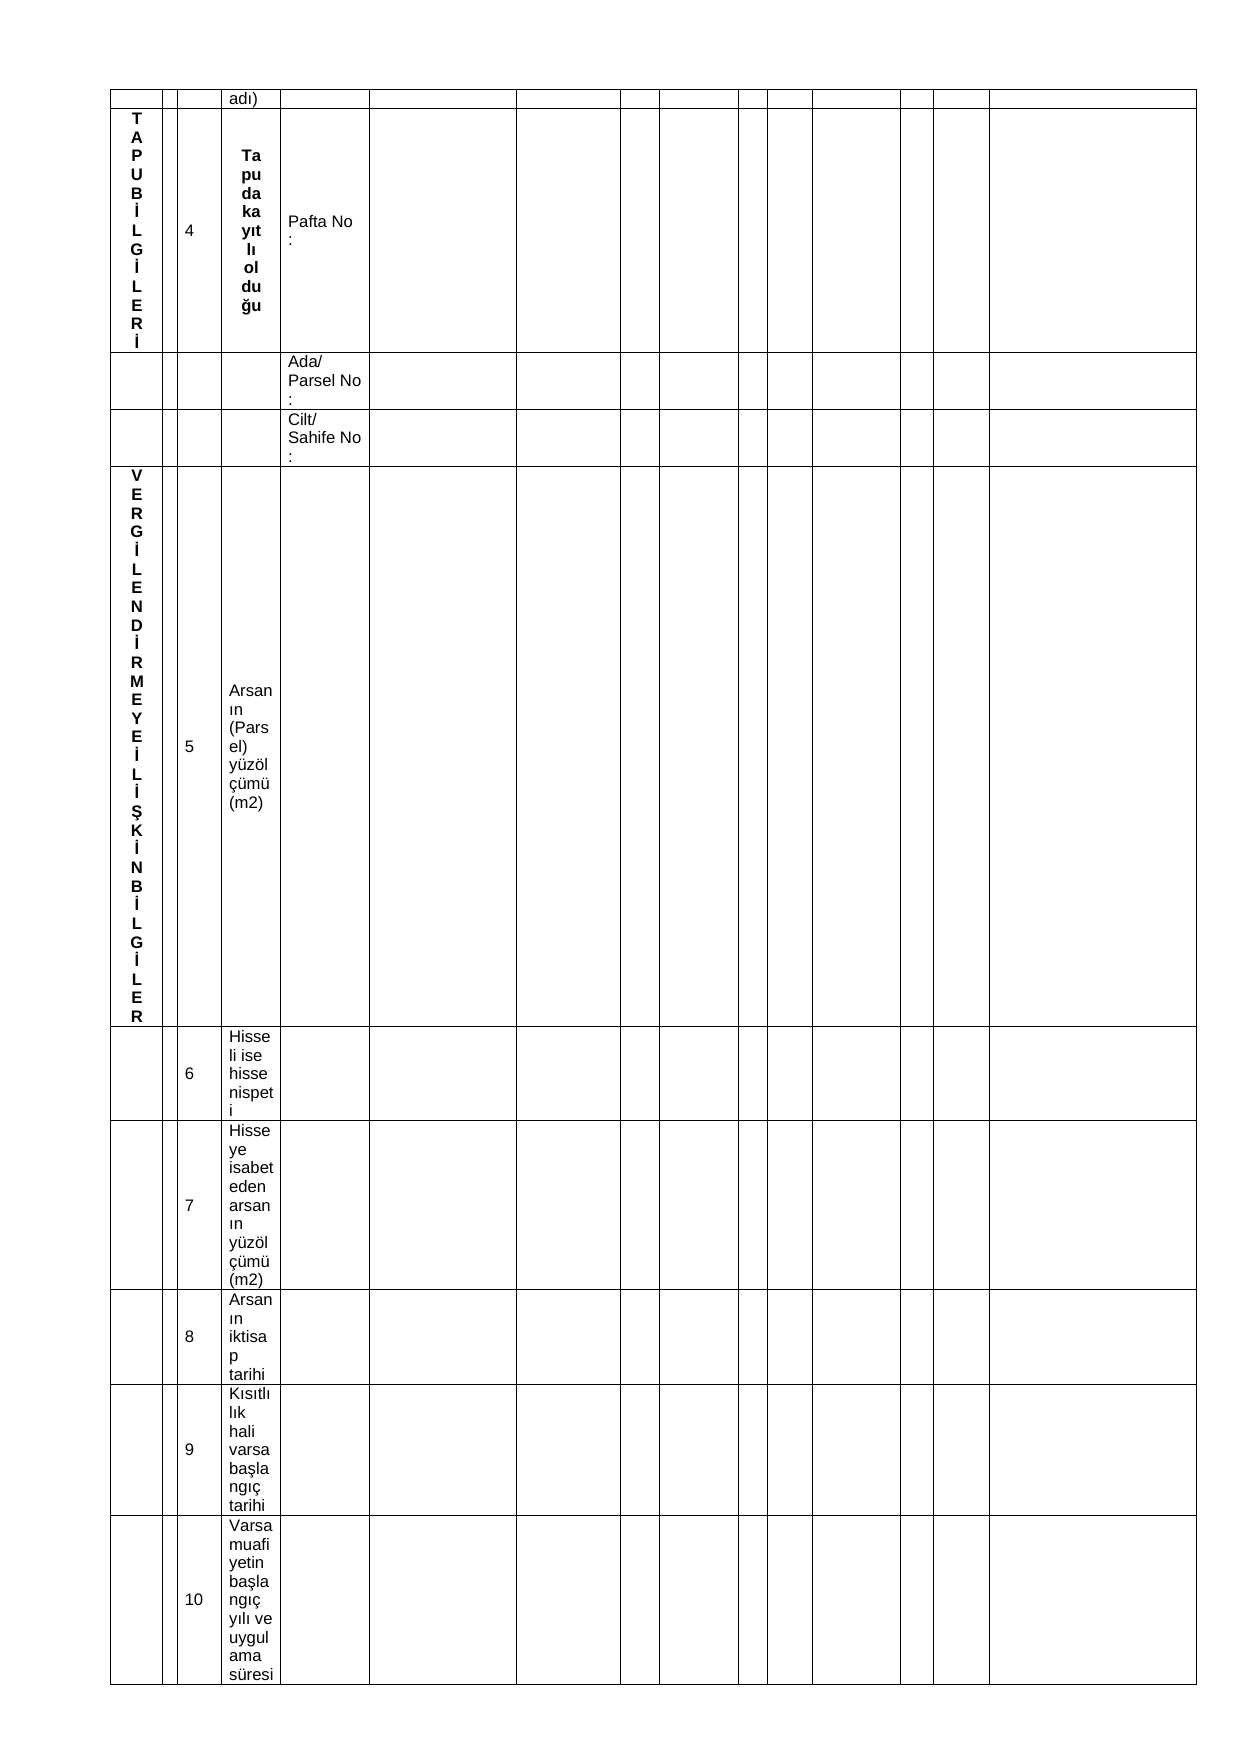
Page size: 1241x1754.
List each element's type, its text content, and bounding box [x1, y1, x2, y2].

table_cell [370, 467, 516, 1026]
table_cell [517, 410, 620, 466]
table_cell [990, 1027, 1196, 1120]
table_cell [163, 1121, 177, 1289]
table_cell [111, 1290, 162, 1383]
table_cell [739, 90, 767, 108]
table_cell [934, 1385, 989, 1515]
table_cell [517, 1290, 620, 1383]
table_cell [934, 353, 989, 409]
table_cell [111, 1027, 162, 1120]
table_cell [768, 1290, 812, 1383]
table_cell [934, 1290, 989, 1383]
table_cell [739, 109, 767, 352]
table_cell [768, 1516, 812, 1684]
table_cell [281, 1027, 369, 1120]
table_cell [901, 467, 933, 1026]
table_cell [111, 90, 162, 108]
table_cell [660, 109, 738, 352]
table_cell [990, 353, 1196, 409]
table_cell Cilt/Sahife No : [281, 410, 369, 466]
table_cell [178, 353, 221, 409]
table_cell [111, 1121, 162, 1289]
table_cell [934, 467, 989, 1026]
table_cell [990, 467, 1196, 1026]
table_cell [934, 1027, 989, 1120]
table_cell [660, 1516, 738, 1684]
table_cell [813, 1121, 900, 1289]
table_cell [901, 1027, 933, 1120]
table_cell [768, 1121, 812, 1289]
table_cell [281, 1121, 369, 1289]
table_cell Kısıtlılık hali varsa başlangıç tarihi [222, 1385, 280, 1515]
table_cell [934, 109, 989, 352]
table_cell [901, 353, 933, 409]
table_cell [621, 1385, 659, 1515]
table_cell [934, 410, 989, 466]
table_cell [813, 1385, 900, 1515]
table_cell [163, 1516, 177, 1684]
table_cell [660, 1121, 738, 1289]
table_cell [163, 1027, 177, 1120]
table_cell [163, 109, 177, 352]
table_cell [901, 1121, 933, 1289]
table_cell [621, 1290, 659, 1383]
table_cell adı) [222, 90, 280, 108]
table_cell [813, 353, 900, 409]
table_cell [621, 109, 659, 352]
table_cell Hisseli ise hisse nispeti [222, 1027, 280, 1120]
table_cell [163, 353, 177, 409]
table_cell [990, 1385, 1196, 1515]
table_cell [370, 1121, 516, 1289]
table_cell [281, 467, 369, 1026]
table_cell 9 [178, 1385, 221, 1515]
table_cell [621, 1027, 659, 1120]
table_cell [370, 1385, 516, 1515]
table_cell [901, 1385, 933, 1515]
table_cell [370, 1027, 516, 1120]
table_cell [163, 90, 177, 108]
table_cell [660, 90, 738, 108]
table_cell [517, 109, 620, 352]
table_cell [178, 90, 221, 108]
table_cell [163, 467, 177, 1026]
table_cell [934, 90, 989, 108]
table_cell 4 [178, 109, 221, 352]
table_cell [739, 1516, 767, 1684]
table_cell [901, 1290, 933, 1383]
table_cell [901, 90, 933, 108]
table_cell [739, 467, 767, 1026]
table_cell [901, 109, 933, 352]
table_cell [660, 353, 738, 409]
table_cell [111, 1516, 162, 1684]
table_cell [517, 1385, 620, 1515]
table_cell [739, 1385, 767, 1515]
table_cell [517, 1121, 620, 1289]
table_cell [768, 1027, 812, 1120]
table_cell [739, 1027, 767, 1120]
table_cell [517, 353, 620, 409]
table_cell [739, 353, 767, 409]
table_cell [813, 109, 900, 352]
table_cell [739, 410, 767, 466]
table_cell Arsanın (Parsel) yüzölçümü (m2) [222, 467, 280, 1026]
table_cell [990, 1121, 1196, 1289]
table_cell Varsa muafiyetin başlangıç yılı ve uygulama süresi [222, 1516, 280, 1684]
table_cell [163, 1290, 177, 1383]
table_cell [178, 410, 221, 466]
table_cell [934, 1516, 989, 1684]
table_cell [111, 410, 162, 466]
table_cell [621, 353, 659, 409]
table_cell [370, 353, 516, 409]
table_cell Ada/Parsel No : [281, 353, 369, 409]
table_cell [660, 1385, 738, 1515]
table_cell [621, 1516, 659, 1684]
table_cell [111, 353, 162, 409]
table_cell [281, 90, 369, 108]
table_cell Arsanın iktisap tarihi [222, 1290, 280, 1383]
table_cell [370, 90, 516, 108]
table_cell [768, 353, 812, 409]
table_cell [517, 1027, 620, 1120]
table_cell [901, 410, 933, 466]
table_cell [990, 90, 1196, 108]
table_cell [990, 1516, 1196, 1684]
table_cell [621, 90, 659, 108]
table_cell [517, 467, 620, 1026]
table_cell [621, 467, 659, 1026]
table_cell VERGİLENDİRMEYE İLİŞKİN BİLGİLER [111, 467, 162, 1026]
table_cell [660, 1290, 738, 1383]
table_cell 10 [178, 1516, 221, 1684]
table_cell [768, 90, 812, 108]
table_cell 6 [178, 1027, 221, 1120]
table_cell Pafta No : [281, 109, 369, 352]
table_cell [281, 1385, 369, 1515]
table_cell [813, 467, 900, 1026]
table_cell [111, 1385, 162, 1515]
table_cell [621, 410, 659, 466]
table_cell TAPU BİLGİLERİ [111, 109, 162, 352]
table_cell [990, 109, 1196, 352]
table_cell [370, 1290, 516, 1383]
table_cell 7 [178, 1121, 221, 1289]
table_cell [517, 90, 620, 108]
table_cell [281, 1290, 369, 1383]
table_cell [813, 90, 900, 108]
table_cell [660, 1027, 738, 1120]
table_cell [990, 1290, 1196, 1383]
table_cell [768, 467, 812, 1026]
table_cell [370, 410, 516, 466]
table_cell [813, 1516, 900, 1684]
table_cell [222, 410, 280, 466]
table_cell [813, 1027, 900, 1120]
table_cell [370, 109, 516, 352]
table_cell [281, 1516, 369, 1684]
table_cell [222, 353, 280, 409]
table_cell 8 [178, 1290, 221, 1383]
table_cell [163, 410, 177, 466]
table_cell [768, 410, 812, 466]
table_cell [370, 1516, 516, 1684]
table_cell [813, 1290, 900, 1383]
table_cell [660, 467, 738, 1026]
table_cell Hisseye isabet eden arsanın yüzölçümü (m2) [222, 1121, 280, 1289]
table_cell 5 [178, 467, 221, 1026]
table_cell [517, 1516, 620, 1684]
table_cell [990, 410, 1196, 466]
table_cell [163, 1385, 177, 1515]
table_cell Tapuda kayıtlı olduğu [222, 109, 280, 352]
table_cell [660, 410, 738, 466]
table_cell [901, 1516, 933, 1684]
table_cell [621, 1121, 659, 1289]
table_cell [739, 1290, 767, 1383]
table_cell [934, 1121, 989, 1289]
table_cell [813, 410, 900, 466]
table_cell [768, 1385, 812, 1515]
table_cell [739, 1121, 767, 1289]
table_cell [768, 109, 812, 352]
